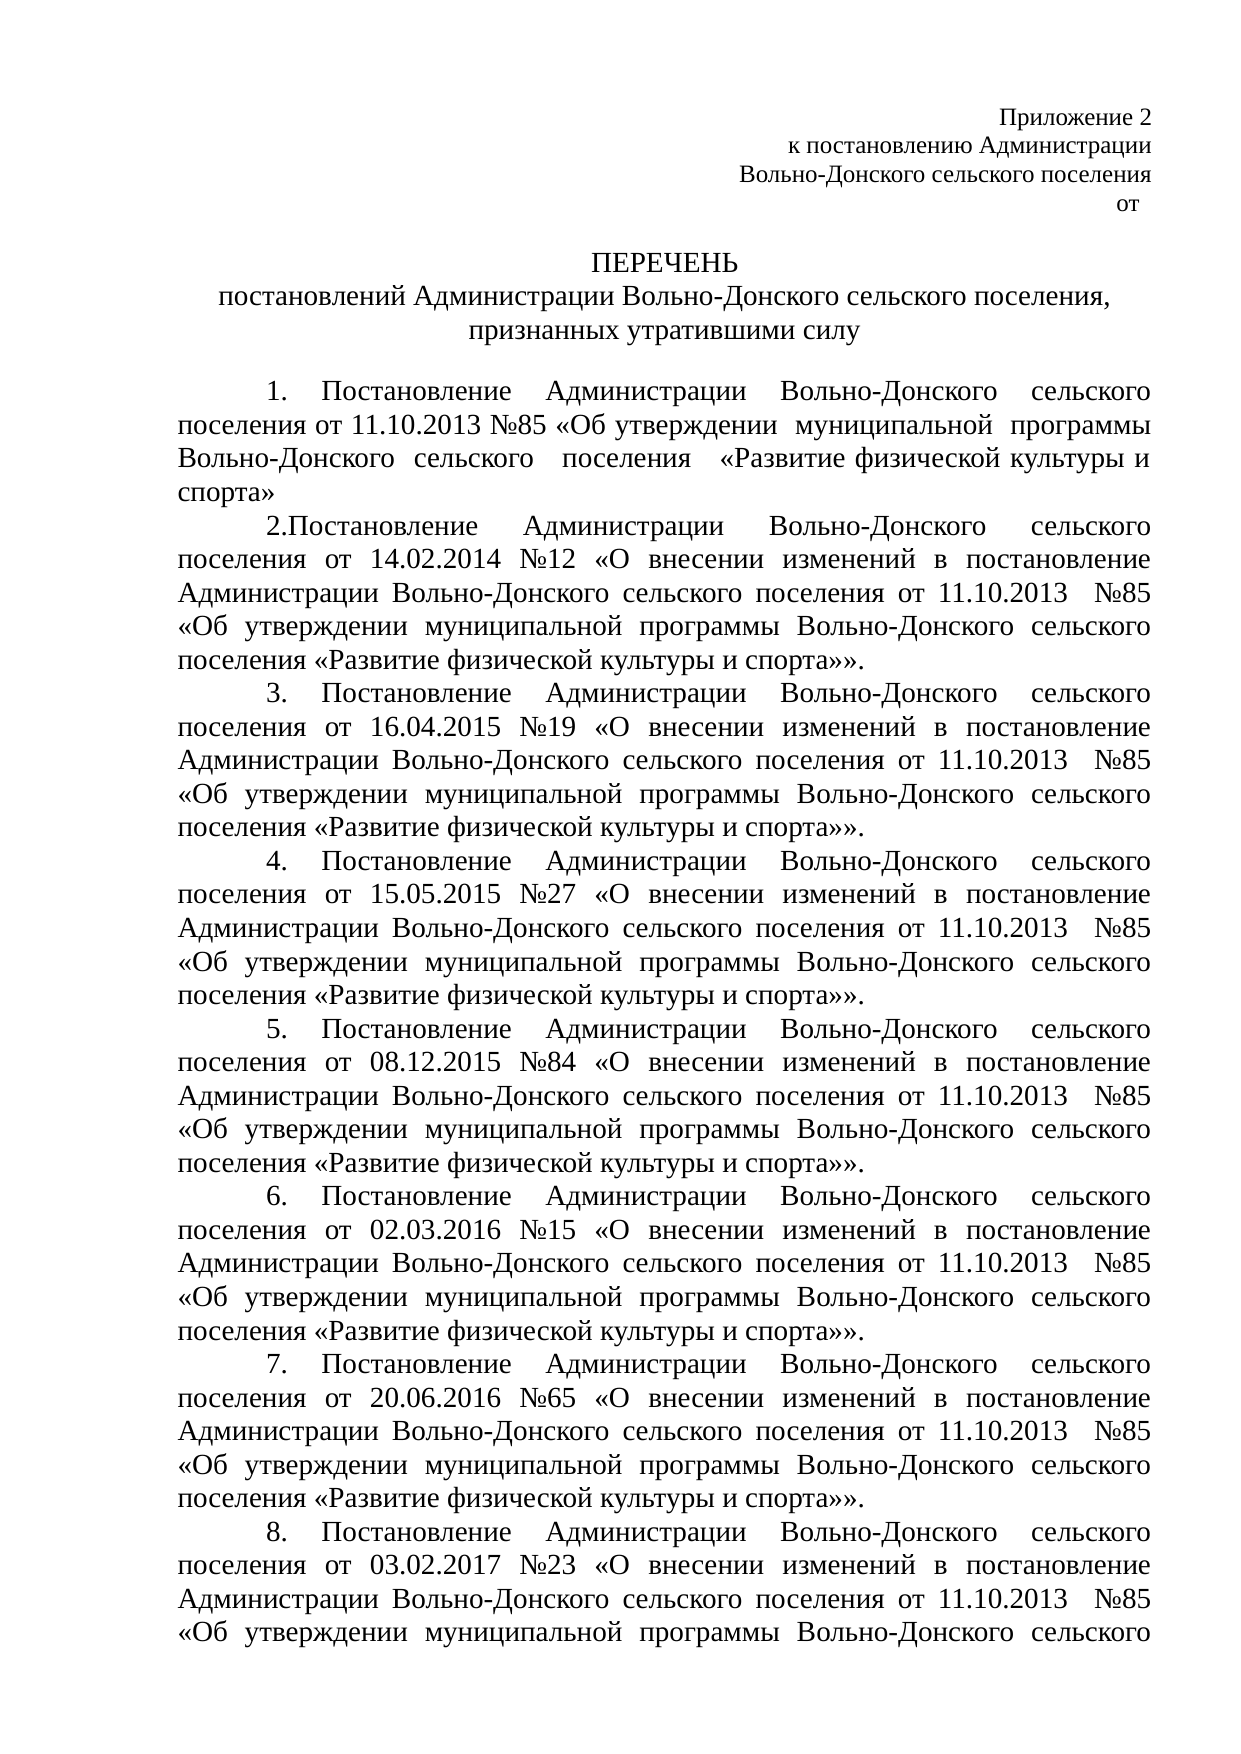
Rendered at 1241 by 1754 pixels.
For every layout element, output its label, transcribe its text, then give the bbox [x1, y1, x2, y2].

text к постановлению Администрации [177, 131, 1152, 159]
text 1. Постановление Администрации Вольно-Донского сельского поселения от 11.10.2013 №85 «Об утверждении муниципальной программы Вольно-Донского сельского поселения «Развитие физической культуры и спорта» [177, 373, 1152, 508]
text 8. Постановление Администрации Вольно-Донского сельского поселения от 03.02.2017 №23 «О внесении изменений в постановление Администрации Вольно-Донского сельского поселения от 11.10.2013 №85 «Об утверждении муниципальной программы Вольно-Донского сельского [177, 1514, 1152, 1648]
text 5. Постановление Администрации Вольно-Донского сельского поселения от 08.12.2015 №84 «О внесении изменений в постановление Администрации Вольно-Донского сельского поселения от 11.10.2013 №85 «Об утверждении муниципальной программы Вольно-Донского сельского поселения «Развитие физической культуры и спорта»». [177, 1011, 1152, 1178]
text 2.Постановление Администрации Вольно-Донского сельского поселения от 14.02.2014 №12 «О внесении изменений в постановление Администрации Вольно-Донского сельского поселения от 11.10.2013 №85 «Об утверждении муниципальной программы Вольно-Донского сельского поселения «Развитие физической культуры и спорта»». [177, 508, 1152, 675]
text от [177, 188, 1152, 217]
text Приложение 2 [177, 102, 1152, 131]
text 4. Постановление Администрации Вольно-Донского сельского поселения от 15.05.2015 №27 «О внесении изменений в постановление Администрации Вольно-Донского сельского поселения от 11.10.2013 №85 «Об утверждении муниципальной программы Вольно-Донского сельского поселения «Развитие физической культуры и спорта»». [177, 843, 1152, 1011]
text признанных утратившими силу [177, 312, 1152, 346]
text ПЕРЕЧЕНЬ [177, 245, 1152, 278]
text 3. Постановление Администрации Вольно-Донского сельского поселения от 16.04.2015 №19 «О внесении изменений в постановление Администрации Вольно-Донского сельского поселения от 11.10.2013 №85 «Об утверждении муниципальной программы Вольно-Донского сельского поселения «Развитие физической культуры и спорта»». [177, 675, 1152, 843]
text 6. Постановление Администрации Вольно-Донского сельского поселения от 02.03.2016 №15 «О внесении изменений в постановление Администрации Вольно-Донского сельского поселения от 11.10.2013 №85 «Об утверждении муниципальной программы Вольно-Донского сельского поселения «Развитие физической культуры и спорта»». [177, 1178, 1152, 1346]
text постановлений Администрации Вольно-Донского сельского поселения, [177, 278, 1152, 312]
text Вольно-Донского сельского поселения [177, 159, 1152, 188]
text 7. Постановление Администрации Вольно-Донского сельского поселения от 20.06.2016 №65 «О внесении изменений в постановление Администрации Вольно-Донского сельского поселения от 11.10.2013 №85 «Об утверждении муниципальной программы Вольно-Донского сельского поселения «Развитие физической культуры и спорта»». [177, 1346, 1152, 1514]
